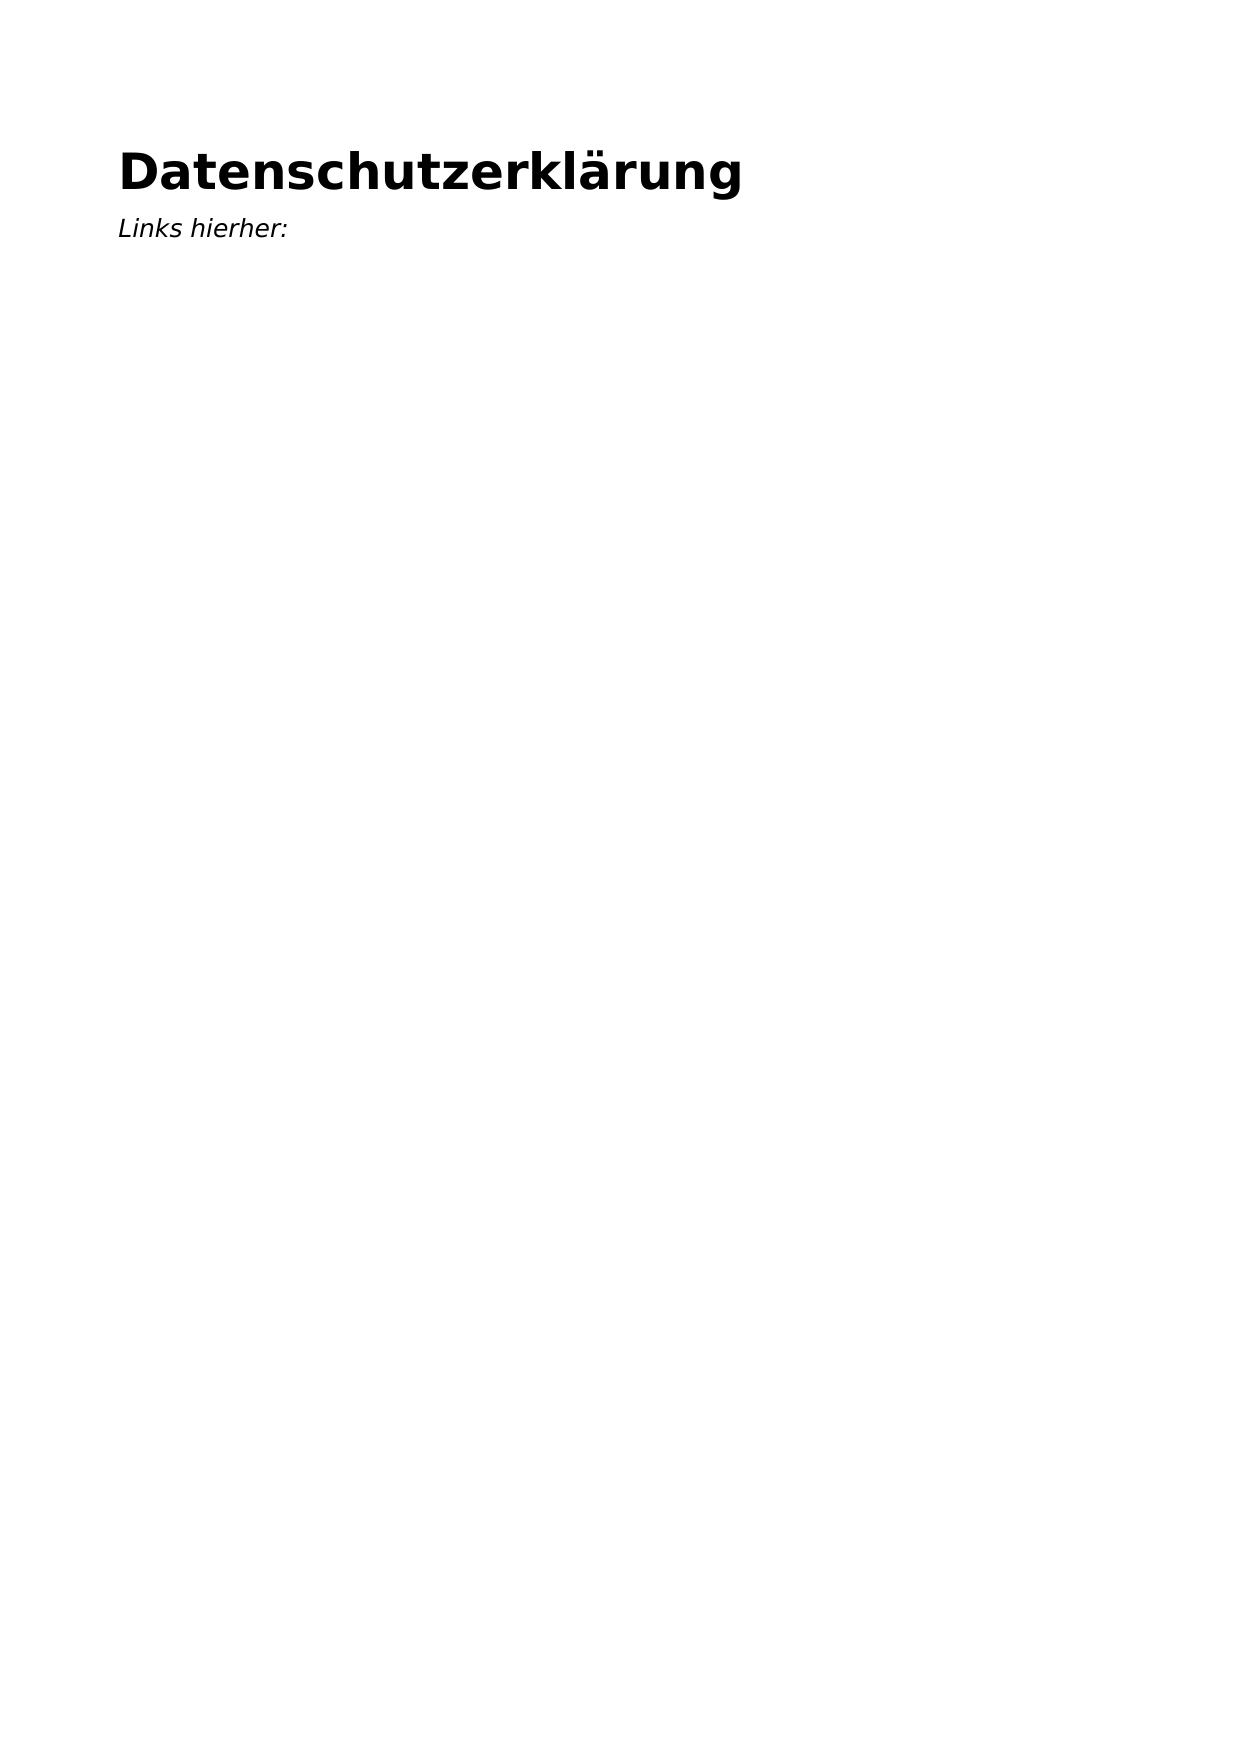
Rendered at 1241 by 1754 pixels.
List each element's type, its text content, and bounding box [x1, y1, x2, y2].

text Links hierher: [118, 214, 1122, 243]
subtitle Datenschutzerklärung [118, 143, 1122, 201]
